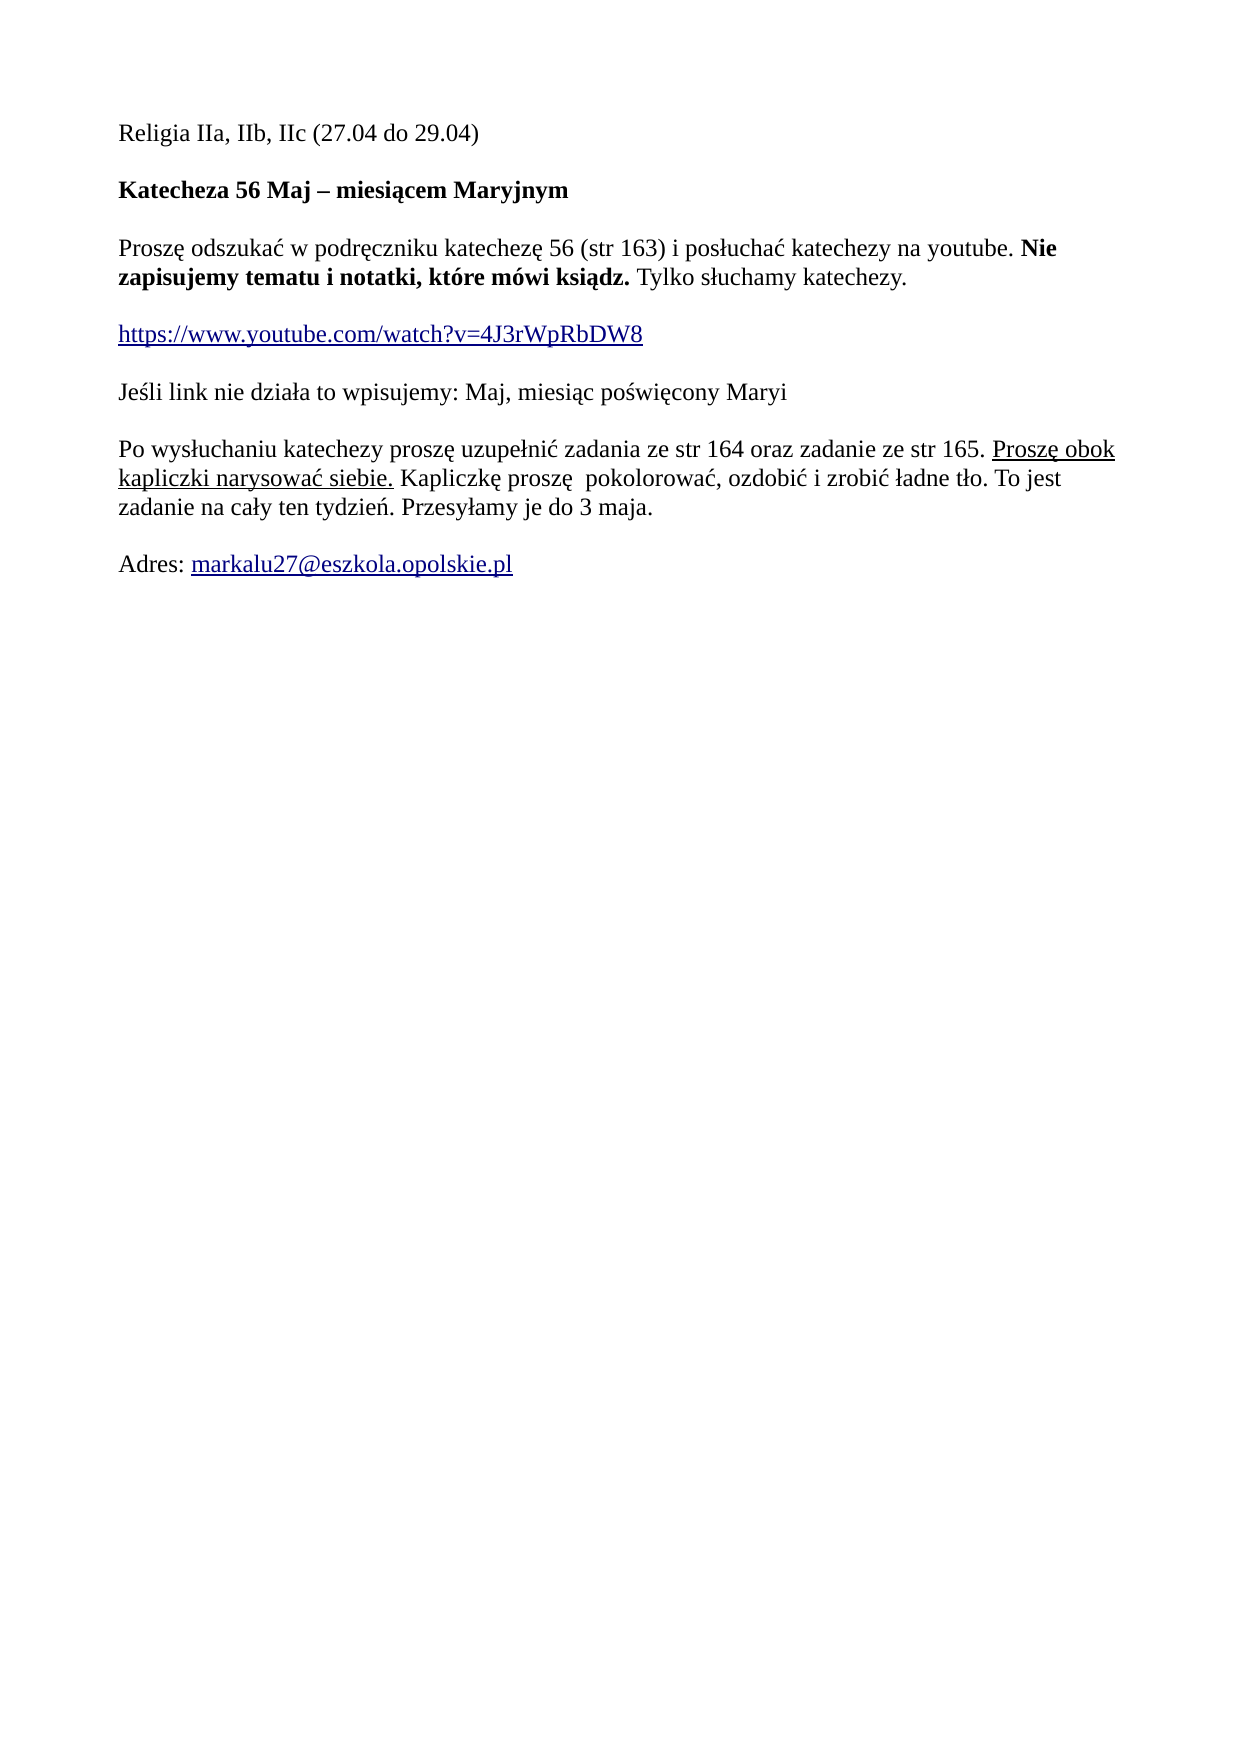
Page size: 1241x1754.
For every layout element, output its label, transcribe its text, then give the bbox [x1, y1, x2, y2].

text https://www.youtube.com/watch?v=4J3rWpRbDW8 [118, 319, 1122, 348]
text Jeśli link nie działa to wpisujemy: Maj, miesiąc poświęcony Maryi [118, 377, 1122, 406]
text Proszę odszukać w podręczniku katechezę 56 (str 163) i posłuchać katechezy na youtube. Nie zapisujemy tematu i notatki, które mówi ksiądz. Tylko słuchamy katechezy. [118, 233, 1122, 291]
text Po wysłuchaniu katechezy proszę uzupełnić zadania ze str 164 oraz zadanie ze str 165. Proszę obok kapliczki narysować siebie. Kapliczkę proszę pokolorować, ozdobić i zrobić ładne tło. To jest zadanie na cały ten tydzień. Przesyłamy je do 3 maja. [118, 434, 1122, 521]
text Adres: markalu27@eszkola.opolskie.pl [118, 549, 1122, 578]
text Religia IIa, IIb, IIc (27.04 do 29.04) [118, 118, 1122, 147]
text Katecheza 56 Maj – miesiącem Maryjnym [118, 176, 1122, 204]
